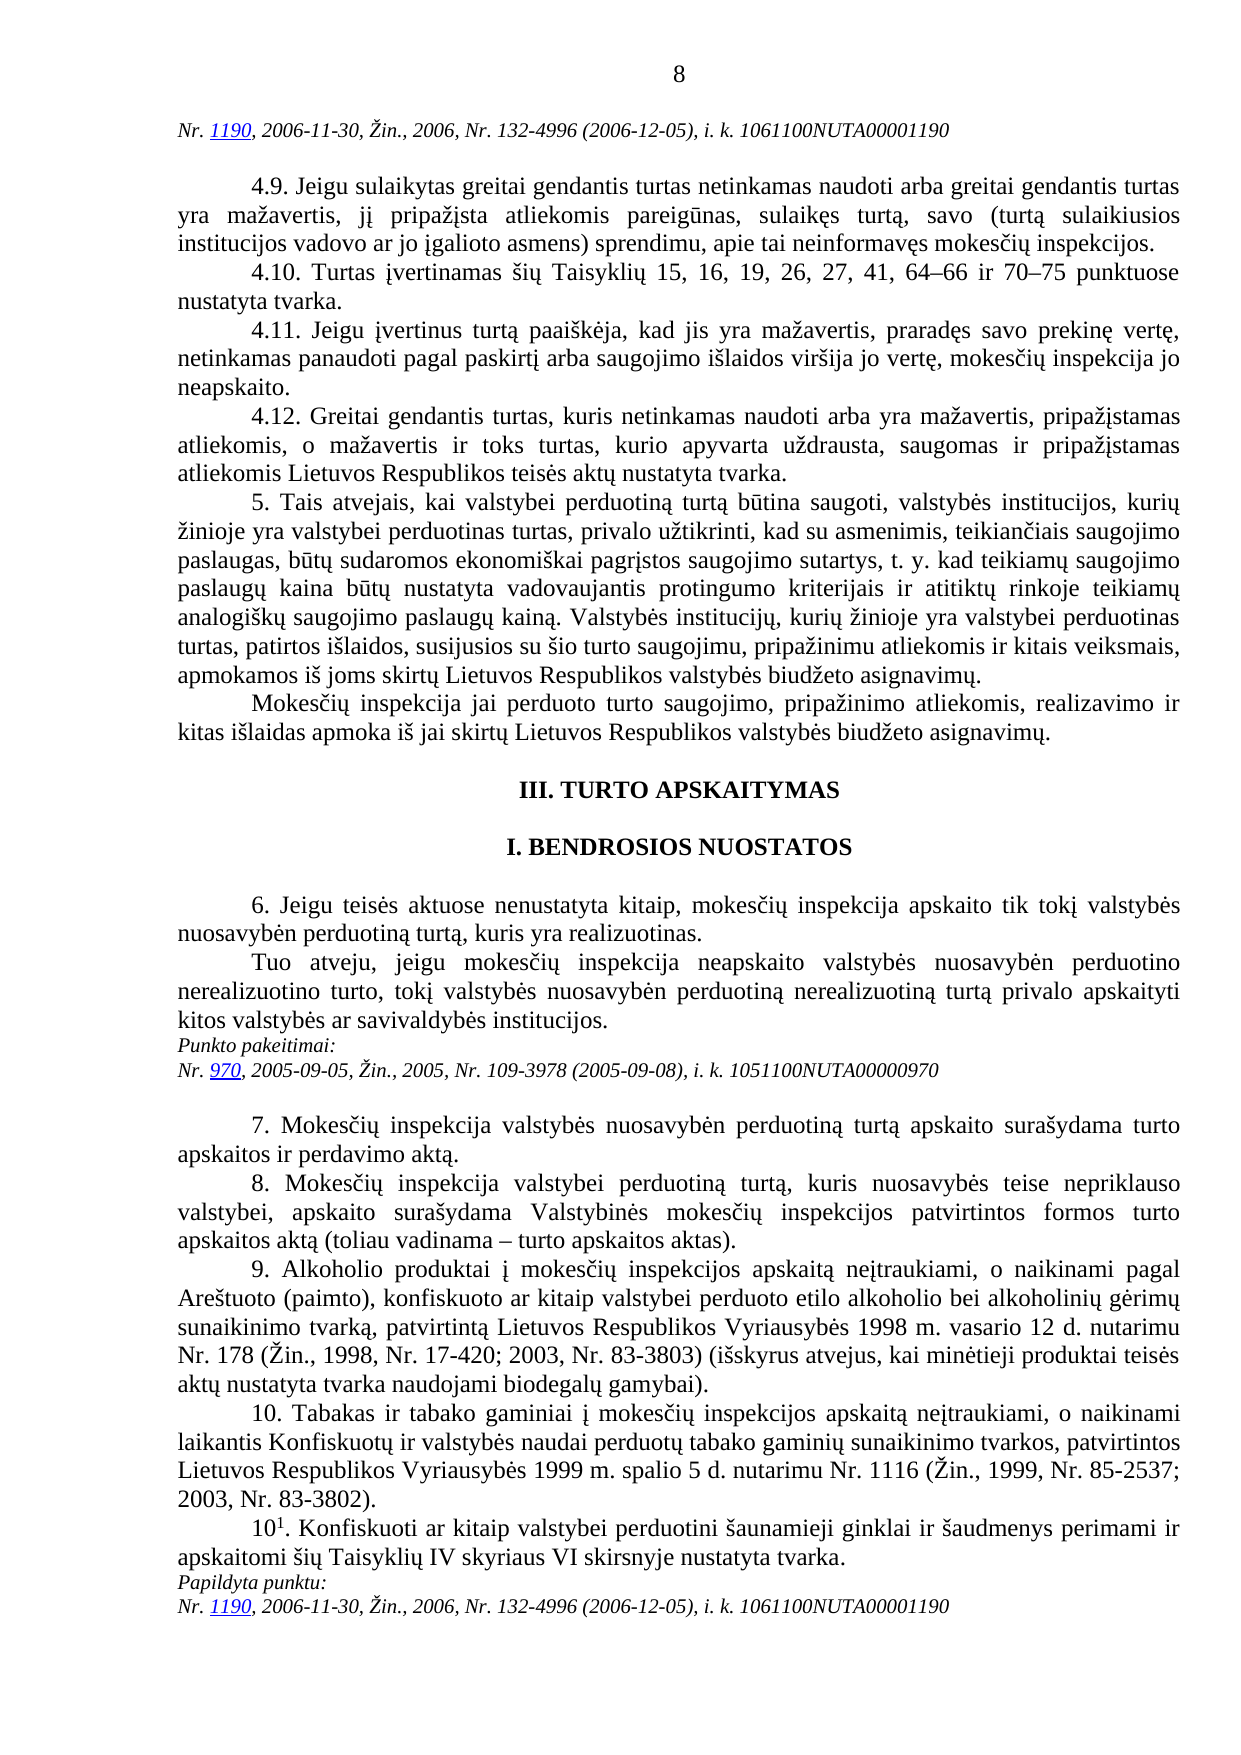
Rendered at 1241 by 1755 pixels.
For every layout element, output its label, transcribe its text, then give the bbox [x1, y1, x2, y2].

text 4.9. Jeigu sulaikytas greitai gendantis turtas netinkamas naudoti arba greitai gendantis turtas yra mažavertis, jį pripažįsta atliekomis pareigūnas, sulaikęs turtą, savo (turtą sulaikiusios institucijos vadovo ar jo įgalioto asmens) sprendimu, apie tai neinformavęs mokesčių inspekcijos. [177, 171, 1181, 257]
text Tuo atveju, jeigu mokesčių inspekcija neapskaito valstybės nuosavybėn perduotino nerealizuotino turto, tokį valstybės nuosavybėn perduotiną nerealizuotiną turtą privalo apskaityti kitos valstybės ar savivaldybės institucijos. [177, 947, 1181, 1033]
text 4.10. Turtas įvertinamas šių Taisyklių 15, 16, 19, 26, 27, 41, 64–66 ir 70–75 punktuose nustatyta tvarka. [177, 257, 1181, 315]
text Nr. 970, 2005-09-05, Žin., 2005, Nr. 109-3978 (2005-09-08), i. k. 1051100NUTA00000970 [177, 1057, 1181, 1082]
text 6. Jeigu teisės aktuose nenustatyta kitaip, mokesčių inspekcija apskaito tik tokį valstybės nuosavybėn perduotiną turtą, kuris yra realizuotinas. [177, 890, 1181, 947]
text Papildyta punktu: [177, 1570, 1181, 1594]
text 5. Tais atvejais, kai valstybei perduotiną turtą būtina saugoti, valstybės institucijos, kurių žinioje yra valstybei perduotinas turtas, privalo užtikrinti, kad su asmenimis, teikiančiais saugojimo paslaugas, būtų sudaromos ekonomiškai pagrįstos saugojimo sutartys, t. y. kad teikiamų saugojimo paslaugų kaina būtų nustatyta vadovaujantis protingumo kriterijais ir atitiktų rinkoje teikiamų analogiškų saugojimo paslaugų kainą. Valstybės institucijų, kurių žinioje yra valstybei perduotinas turtas, patirtos išlaidos, susijusios su šio turto saugojimu, pripažinimu atliekomis ir kitais veiksmais, apmokamos iš joms skirtų Lietuvos Respublikos valstybės biudžeto asignavimų. [177, 487, 1181, 688]
text 101. Konfiskuoti ar kitaip valstybei perduotini šaunamieji ginklai ir šaudmenys perimami ir apskaitomi šių Taisyklių IV skyriaus VI skirsnyje nustatyta tvarka. [177, 1513, 1181, 1570]
text 8. Mokesčių inspekcija valstybei perduotiną turtą, kuris nuosavybės teise nepriklauso valstybei, apskaito surašydama Valstybinės mokesčių inspekcijos patvirtintos formos turto apskaitos aktą (toliau vadinama – turto apskaitos aktas). [177, 1168, 1181, 1254]
text 4.11. Jeigu įvertinus turtą paaiškėja, kad jis yra mažavertis, praradęs savo prekinę vertę, netinkamas panaudoti pagal paskirtį arba saugojimo išlaidos viršija jo vertę, mokesčių inspekcija jo neapskaito. [177, 315, 1181, 401]
text Nr. 1190, 2006-11-30, Žin., 2006, Nr. 132-4996 (2006-12-05), i. k. 1061100NUTA00001190 [177, 1594, 1181, 1618]
text 9. Alkoholio produktai į mokesčių inspekcijos apskaitą neįtraukiami, o naikinami pagal Areštuoto (paimto), konfiskuoto ar kitaip valstybei perduoto etilo alkoholio bei alkoholinių gėrimų sunaikinimo tvarką, patvirtintą Lietuvos Respublikos Vyriausybės 1998 m. vasario 12 d. nutarimu Nr. 178 (Žin., 1998, Nr. 17-420; 2003, Nr. 83-3803) (išskyrus atvejus, kai minėtieji produktai teisės aktų nustatyta tvarka naudojami biodegalų gamybai). [177, 1254, 1181, 1398]
text Mokesčių inspekcija jai perduoto turto saugojimo, pripažinimo atliekomis, realizavimo ir kitas išlaidas apmoka iš jai skirtų Lietuvos Respublikos valstybės biudžeto asignavimų. [177, 688, 1181, 746]
text 7. Mokesčių inspekcija valstybės nuosavybėn perduotiną turtą apskaito surašydama turto apskaitos ir perdavimo aktą. [177, 1110, 1181, 1168]
text Punkto pakeitimai: [177, 1033, 1181, 1057]
text III. TURTO APSKAITYMAS [177, 775, 1181, 803]
text 10. Tabakas ir tabako gaminiai į mokesčių inspekcijos apskaitą neįtraukiami, o naikinami laikantis Konfiskuotų ir valstybės naudai perduotų tabako gaminių sunaikinimo tvarkos, patvirtintos Lietuvos Respublikos Vyriausybės 1999 m. spalio 5 d. nutarimu Nr. 1116 (Žin., 1999, Nr. 85-2537; 2003, Nr. 83-3802). [177, 1398, 1181, 1513]
text 4.12. Greitai gendantis turtas, kuris netinkamas naudoti arba yra mažavertis, pripažįstamas atliekomis, o mažavertis ir toks turtas, kurio apyvarta uždrausta, saugomas ir pripažįstamas atliekomis Lietuvos Respublikos teisės aktų nustatyta tvarka. [177, 401, 1181, 487]
text Nr. 1190, 2006-11-30, Žin., 2006, Nr. 132-4996 (2006-12-05), i. k. 1061100NUTA00001190 [177, 118, 1181, 142]
text I. BENDROSIOS NUOSTATOS [177, 832, 1181, 861]
